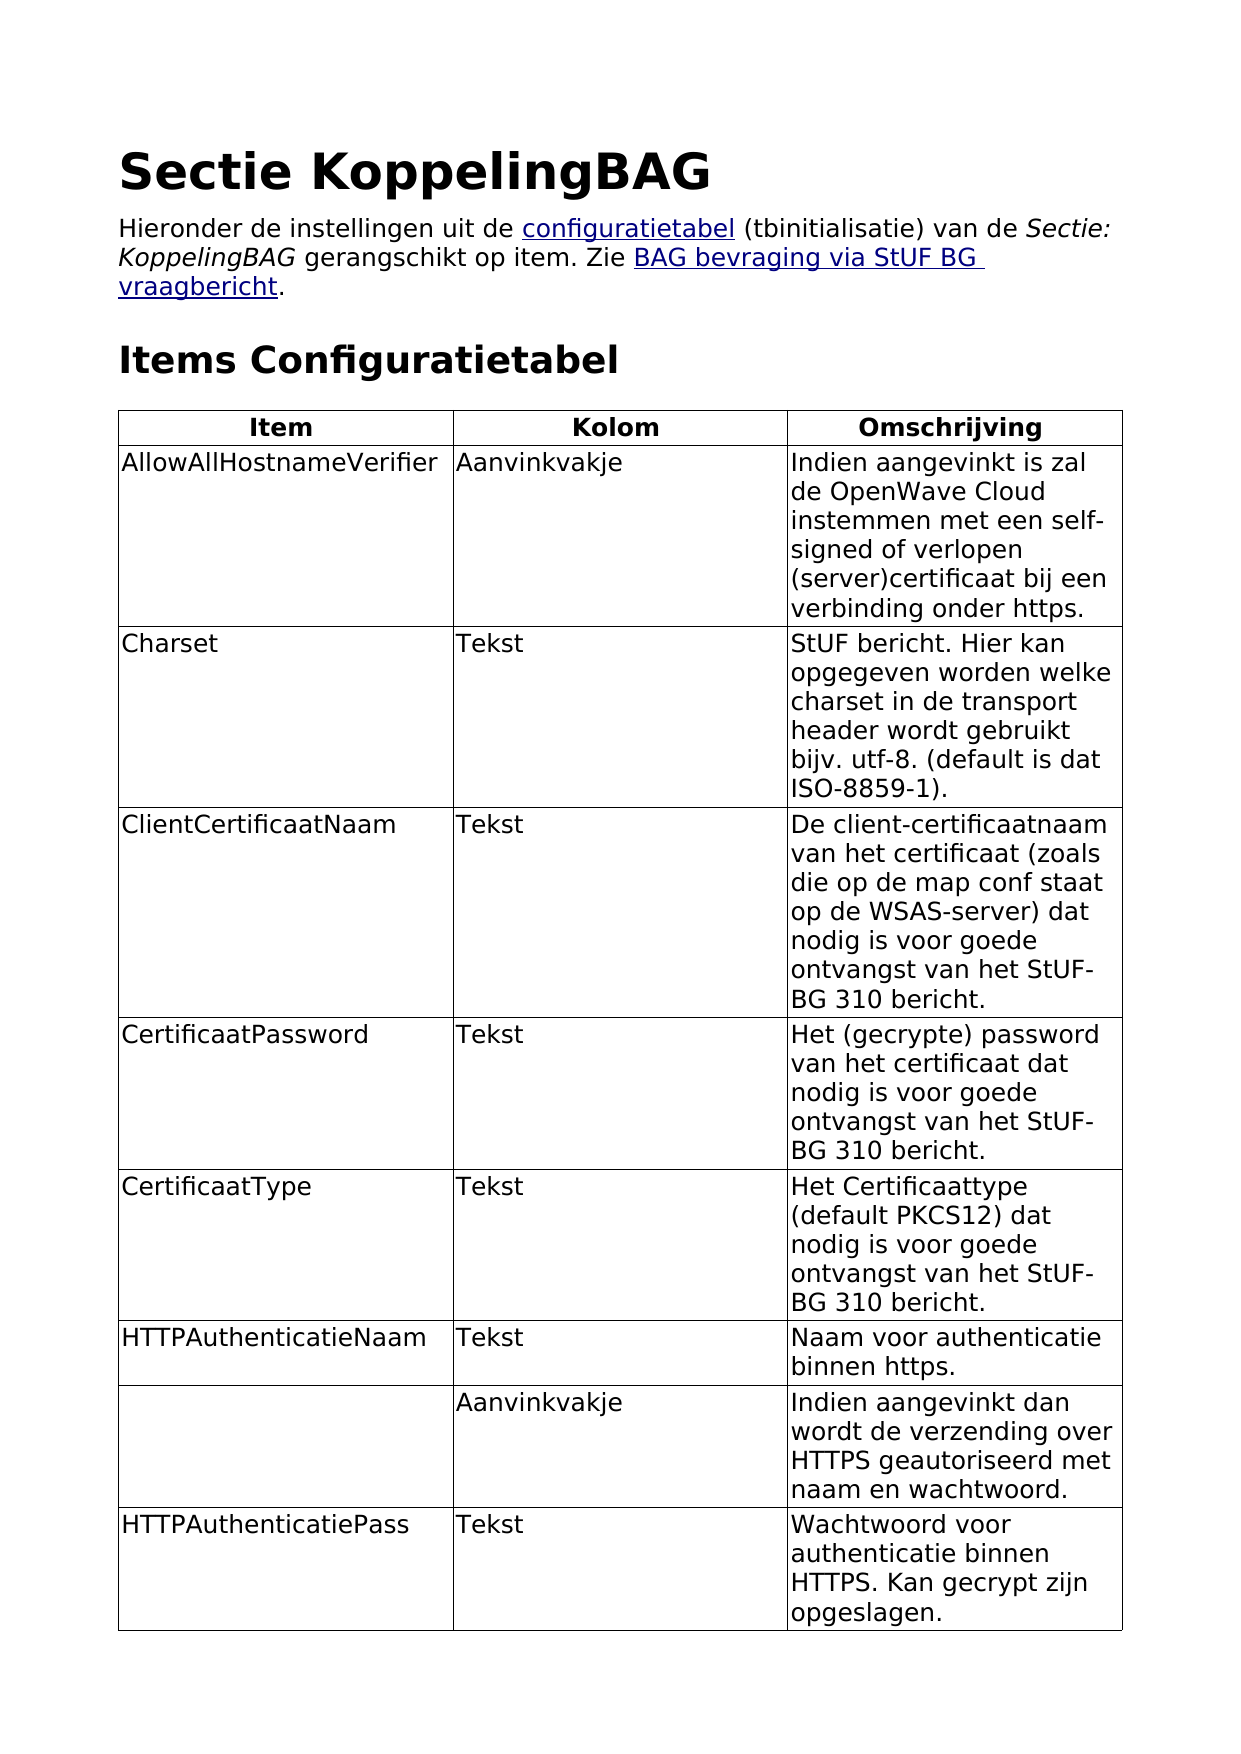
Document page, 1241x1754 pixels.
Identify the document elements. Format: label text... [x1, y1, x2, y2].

table_cell Tekst [454, 627, 787, 807]
table_header Omschrijving [788, 411, 1122, 445]
text Hieronder de instellingen uit de configuratietabel (tbinitialisatie) van de Sectie: KoppelingBAG gerangschikt op item. Zie BAG bevraging via StUF BG vraagbericht. [118, 214, 1122, 301]
table_cell HTTPAuthenticatiePass [119, 1508, 453, 1630]
table_cell Wachtwoord voor authenticatie binnen HTTPS. Kan gecrypt zijn opgeslagen. [788, 1508, 1122, 1630]
table_cell ClientCertificaatNaam [119, 808, 453, 1017]
table_cell Tekst [454, 808, 787, 1017]
table_cell Indien aangevinkt dan wordt de verzending over HTTPS geautoriseerd met naam en wachtwoord. [788, 1386, 1122, 1507]
table_cell Naam voor authenticatie binnen https. [788, 1321, 1122, 1385]
table_cell Tekst [454, 1321, 787, 1385]
table_cell Aanvinkvakje [454, 446, 787, 626]
subtitle Sectie KoppelingBAG [118, 143, 1122, 201]
table_cell Tekst [454, 1508, 787, 1630]
table_header Item [119, 411, 453, 445]
table_cell [119, 1386, 453, 1507]
subtitle Items Configuratietabel [118, 339, 1122, 382]
table_cell Charset [119, 627, 453, 807]
table_header Kolom [454, 411, 787, 445]
table_cell Tekst [454, 1018, 787, 1169]
table_cell Aanvinkvakje [454, 1386, 787, 1507]
table_cell De client-certificaatnaam van het certificaat (zoals die op de map conf staat op de WSAS-server) dat nodig is voor goede ontvangst van het StUF-BG 310 bericht. [788, 808, 1122, 1017]
table_cell CertificaatPassword [119, 1018, 453, 1169]
table_cell CertificaatType [119, 1170, 453, 1320]
table_cell Het (gecrypte) password van het certificaat dat nodig is voor goede ontvangst van het StUF-BG 310 bericht. [788, 1018, 1122, 1169]
table_cell Het Certificaattype (default PKCS12) dat nodig is voor goede ontvangst van het StUF-BG 310 bericht. [788, 1170, 1122, 1320]
table_cell StUF bericht. Hier kan opgegeven worden welke charset in de transport header wordt gebruikt bijv. utf-8. (default is dat ISO-8859-1). [788, 627, 1122, 807]
table_cell AllowAllHostnameVerifier [119, 446, 453, 626]
table_cell HTTPAuthenticatieNaam [119, 1321, 453, 1385]
table_cell Indien aangevinkt is zal de OpenWave Cloud instemmen met een self-signed of verlopen (server)certificaat bij een verbinding onder https. [788, 446, 1122, 626]
table_cell Tekst [454, 1170, 787, 1320]
